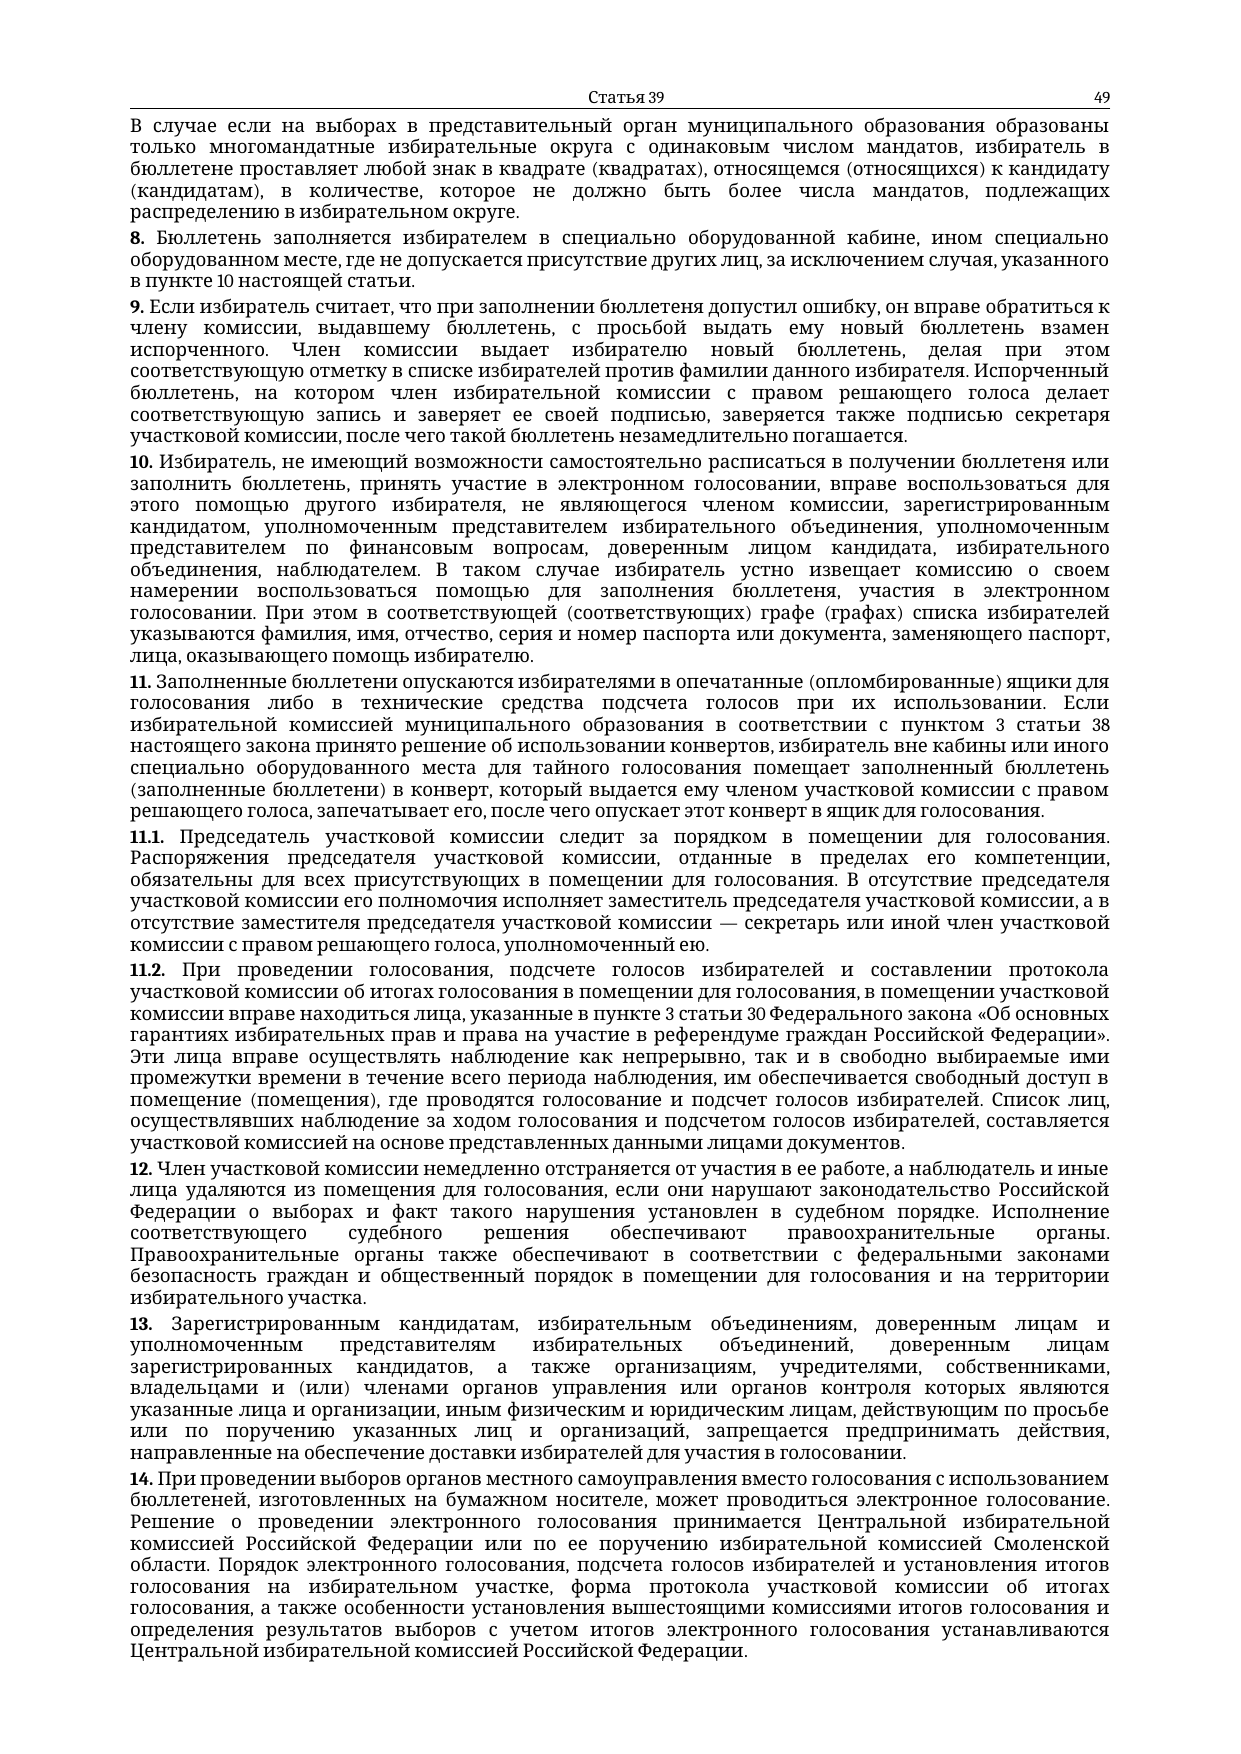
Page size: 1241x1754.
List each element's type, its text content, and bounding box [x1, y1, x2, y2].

text 10. Избиратель, не имеющий возможности самостоятельно расписаться в получении бюллетеня или заполнить бюллетень, принять участие в электронном голосовании, вправе воспользоваться для этого помощью другого избирателя, не являющегося членом комиссии, зарегистрированным кандидатом, уполномоченным представителем избирательного объединения, уполномоченным представителем по финансовым вопросам, доверенным лицом кандидата, избирательного объединения, наблюдателем. В таком случае избиратель устно извещает комиссию о своем намерении воспользоваться помощью для заполнения бюллетеня, участия в электронном голосовании. При этом в соответствующей (соответствующих) графе (графах) списка избирателей указываются фамилия, имя, отчество, серия и номер паспорта или документа, заменяющего паспорт, лица, оказывающего помощь избирателю. [130, 451, 1110, 667]
text 8. Бюллетень заполняется избирателем в специально оборудованной кабине, ином специально оборудованном месте, где не допускается присутствие других лиц, за исключением случая, указанного в пункте 10 настоящей статьи. [130, 227, 1110, 292]
text В случае если на выборах в представительный орган муниципального образования образованы только многомандатные избирательные округа с одинаковым числом мандатов, избиратель в бюллетене проставляет любой знак в квадрате (квадратах), относящемся (относящихся) к кандидату (кандидатам), в количестве, которое не должно быть более числа мандатов, подлежащих распределению в избирательном округе. [130, 116, 1110, 223]
text 13. Зарегистрированным кандидатам, избирательным объединениям, доверенным лицам и уполномоченным представителям избирательных объединений, доверенным лицам зарегистрированных кандидатов, а также организациям, учредителями, собственниками, владельцами и (или) членами органов управления или органов контроля которых являются указанные лица и организации, иным физическим и юридическим лицам, действующим по просьбе или по поручению указанных лиц и организаций, запрещается предпринимать действия, направленные на обеспечение доставки избирателей для участия в голосовании. [130, 1313, 1110, 1464]
text 11.2. При проведении голосования, подсчете голосов избирателей и составлении протокола участковой комиссии об итогах голосования в помещении для голосования, в помещении участковой комиссии вправе находиться лица, указанные в пункте 3 статьи 30 Федерального закона «Об основных гарантиях избирательных прав и права на участие в референдуме граждан Российской Федерации». Эти лица вправе осуществлять наблюдение как непрерывно, так и в свободно выбираемые ими промежутки времени в течение всего периода наблюдения, им обеспечивается свободный доступ в помещение (помещения), где проводятся голосование и подсчет голосов избирателей. Список лиц, осуществлявших наблюдение за ходом голосования и подсчетом голосов избирателей, составляется участковой комиссией на основе представленных данными лицами документов. [130, 960, 1110, 1154]
text 14. При проведении выборов органов местного самоуправления вместо голосования с использованием бюллетеней, изготовленных на бумажном носителе, может проводиться электронное голосование. Решение о проведении электронного голосования принимается Центральной избирательной комиссией Российской Федерации или по ее поручению избирательной комиссией Смоленской области. Порядок электронного голосования, подсчета голосов избирателей и установления итогов голосования на избирательном участке, форма протокола участковой комиссии об итогах голосования, а также особенности установления вышестоящими комиссиями итогов голосования и определения результатов выборов с учетом итогов электронного голосования устанавливаются Центральной избирательной комиссией Российской Федерации. [130, 1468, 1110, 1662]
text 9. Если избиратель считает, что при заполнении бюллетеня допустил ошибку, он вправе обратиться к члену комиссии, выдавшему бюллетень, с просьбой выдать ему новый бюллетень взамен испорченного. Член комиссии выдает избирателю новый бюллетень, делая при этом соответствующую отметку в списке избирателей против фамилии данного избирателя. Испорченный бюллетень, на котором член избирательной комиссии с правом решающего голоса делает соответствующую запись и заверяет ее своей подписью, заверяется также подписью секретаря участковой комиссии, после чего такой бюллетень незамедлительно погашается. [130, 296, 1110, 447]
text 11. Заполненные бюллетени опускаются избирателями в опечатанные (опломбированные) ящики для голосования либо в технические средства подсчета голосов при их использовании. Если избирательной комиссией муниципального образования в соответствии с пунктом 3 статьи 38 настоящего закона принято решение об использовании конвертов, избиратель вне кабины или иного специально оборудованного места для тайного голосования помещает заполненный бюллетень (заполненные бюллетени) в конверт, который выдается ему членом участковой комиссии с правом решающего голоса, запечатывает его, после чего опускает этот конверт в ящик для голосования. [130, 671, 1110, 822]
text 11.1. Председатель участковой комиссии следит за порядком в помещении для голосования. Распоряжения председателя участковой комиссии, отданные в пределах его компетенции, обязательны для всех присутствующих в помещении для голосования. В отсутствие председателя участковой комиссии его полномочия исполняет заместитель председателя участковой комиссии, а в отсутствие заместителя председателя участковой комиссии — секретарь или иной член участковой комиссии с правом решающего голоса, уполномоченный ею. [130, 826, 1110, 956]
text 12. Член участковой комиссии немедленно отстраняется от участия в ее работе, а наблюдатель и иные лица удаляются из помещения для голосования, если они нарушают законодательство Российской Федерации о выборах и факт такого нарушения установлен в судебном порядке. Исполнение соответствующего судебного решения обеспечивают правоохранительные органы. Правоохранительные органы также обеспечивают в соответствии с федеральными законами безопасность граждан и общественный порядок в помещении для голосования и на территории избирательного участка. [130, 1158, 1110, 1309]
